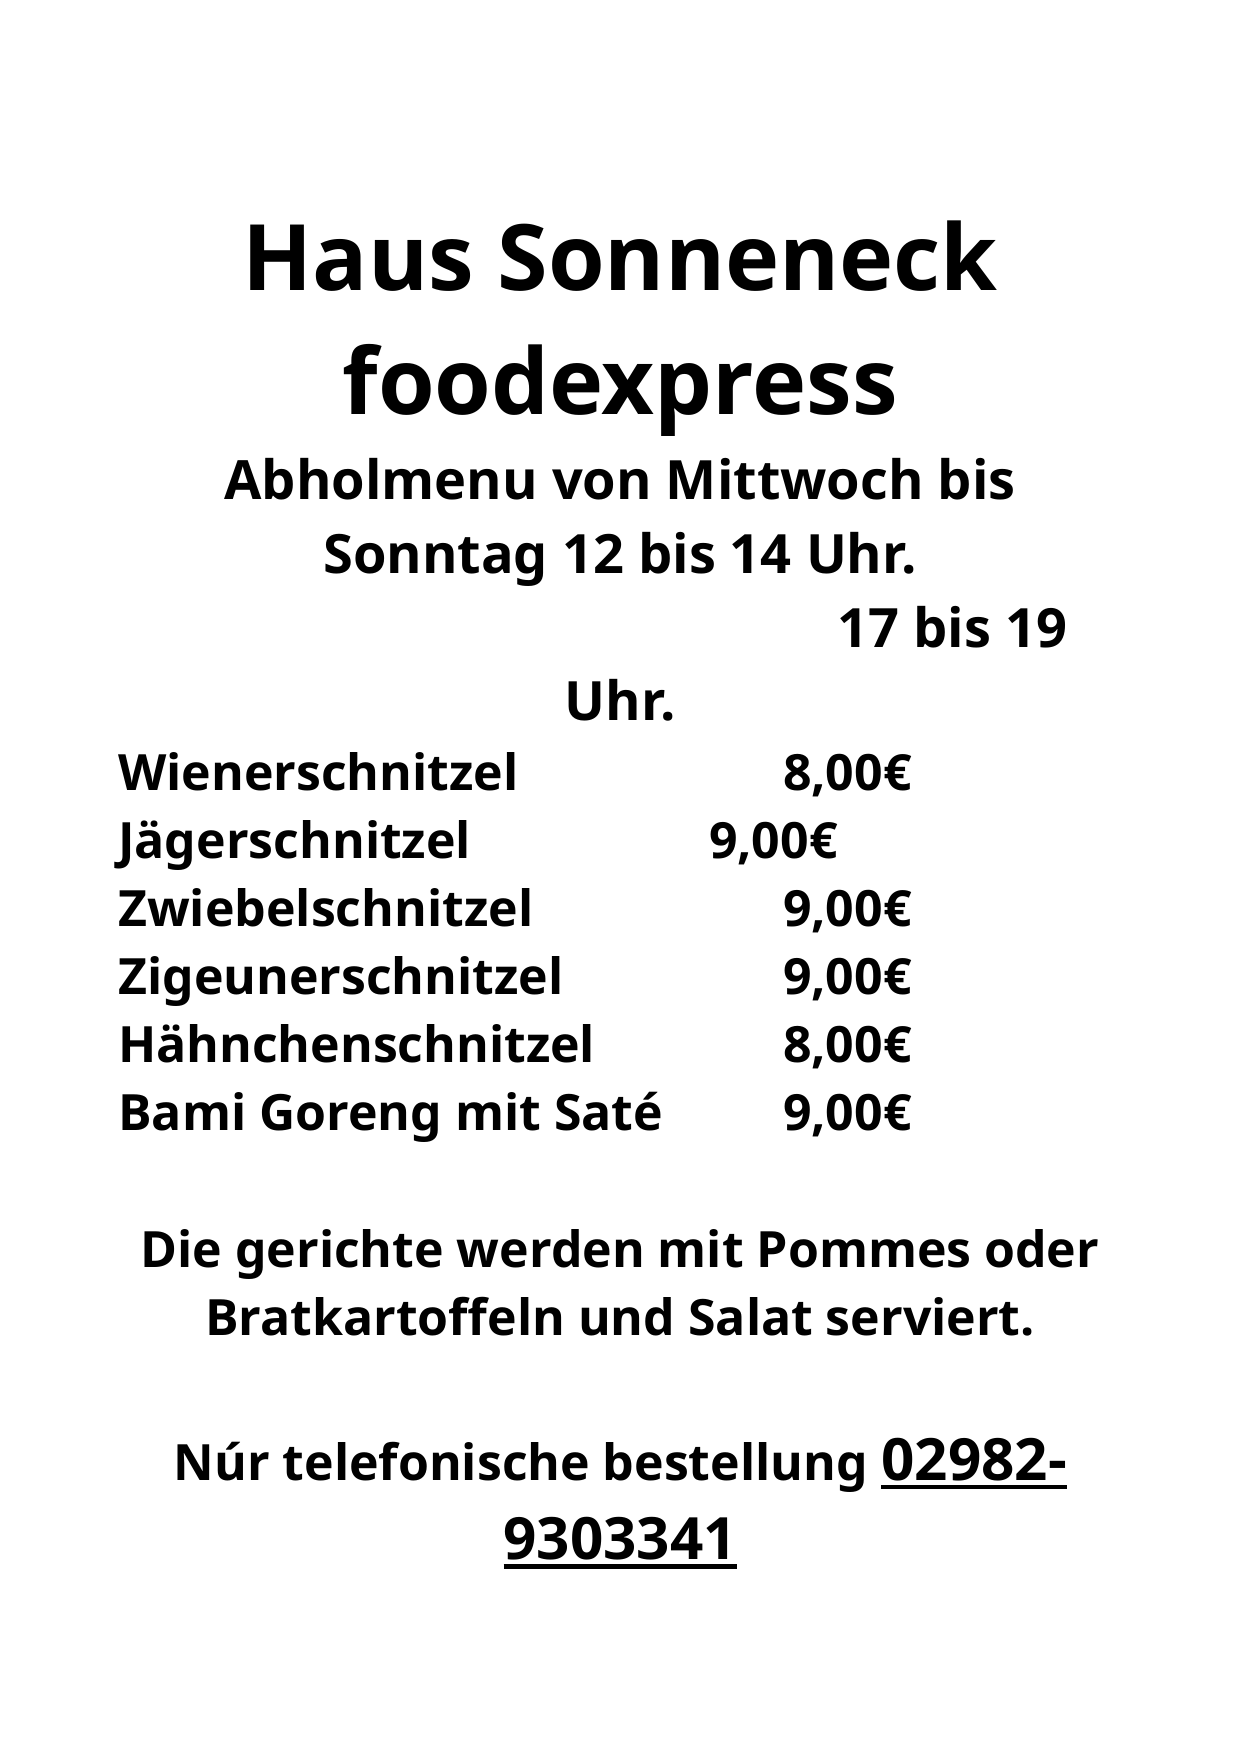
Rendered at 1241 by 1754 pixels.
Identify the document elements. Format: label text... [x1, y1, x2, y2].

text Die gerichte werden mit Pommes oder Bratkartoffeln und Salat serviert. [118, 1213, 1122, 1350]
text Zigeunerschnitzel 9,00€ [118, 941, 1122, 1009]
text Bami Goreng mit Saté 9,00€ [118, 1077, 1122, 1145]
text Abholmenu von Mittwoch bis Sonntag 12 bis 14 Uhr. [118, 442, 1122, 589]
text Hähnchenschnitzel 8,00€ [118, 1009, 1122, 1077]
text Wienerschnitzel 8,00€ [118, 737, 1122, 805]
text Haus Sonneneck foodexpress [118, 192, 1122, 442]
text Núr telefonische bestellung 02982-9303341 [118, 1418, 1122, 1577]
text Jägerschnitzel 9,00€ [118, 805, 1122, 873]
text Zwiebelschnitzel 9,00€ [118, 873, 1122, 941]
text 17 bis 19 Uhr. [118, 589, 1122, 737]
